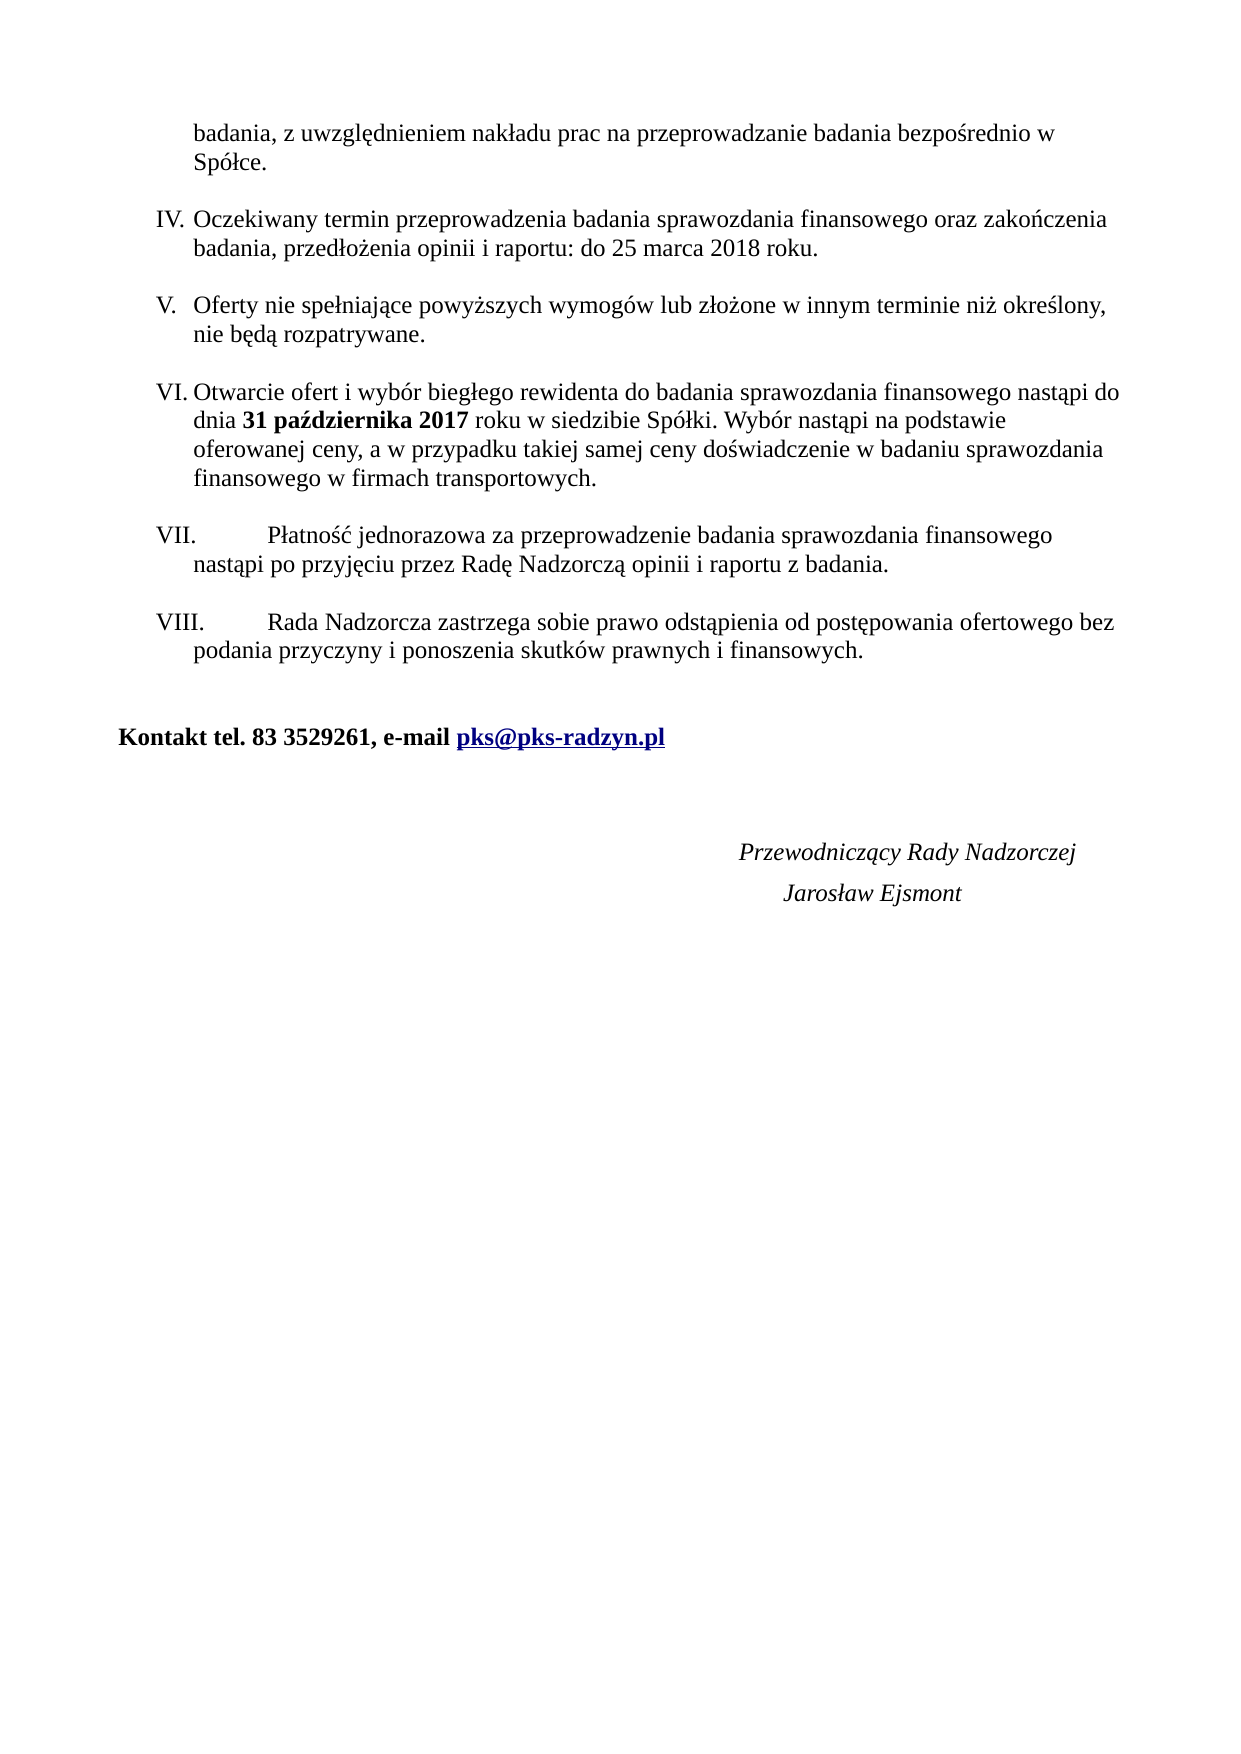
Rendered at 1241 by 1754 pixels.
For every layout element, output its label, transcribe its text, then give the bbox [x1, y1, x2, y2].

list Oferty nie spełniające powyższych wymogów lub złożone w innym terminie niż określony, nie będą rozpatrywane. [156, 291, 1122, 348]
text Kontakt tel. 83 3529261, e-mail pks@pks-radzyn.pl [118, 722, 1122, 751]
text Jarosław Ejsmont [118, 878, 1122, 907]
list Rada Nadzorcza zastrzega sobie prawo odstąpienia od postępowania ofertowego bez podania przyczyny i ponoszenia skutków prawnych i finansowych. [156, 607, 1122, 664]
list badania, z uwzględnieniem nakładu prac na przeprowadzanie badania bezpośrednio w Spółce. [156, 118, 1122, 176]
text Przewodniczący Rady Nadzorczej [148, 837, 1122, 866]
list Otwarcie ofert i wybór biegłego rewidenta do badania sprawozdania finansowego nastąpi do dnia 31 października 2017 roku w siedzibie Spółki. Wybór nastąpi na podstawie oferowanej ceny, a w przypadku takiej samej ceny doświadczenie w badaniu sprawozdania finansowego w firmach transportowych. [156, 377, 1122, 492]
list Płatność jednorazowa za przeprowadzenie badania sprawozdania finansowego nastąpi po przyjęciu przez Radę Nadzorczą opinii i raportu z badania. [156, 521, 1122, 578]
list Oczekiwany termin przeprowadzenia badania sprawozdania finansowego oraz zakończenia badania, przedłożenia opinii i raportu: do 25 marca 2018 roku. [156, 204, 1122, 262]
